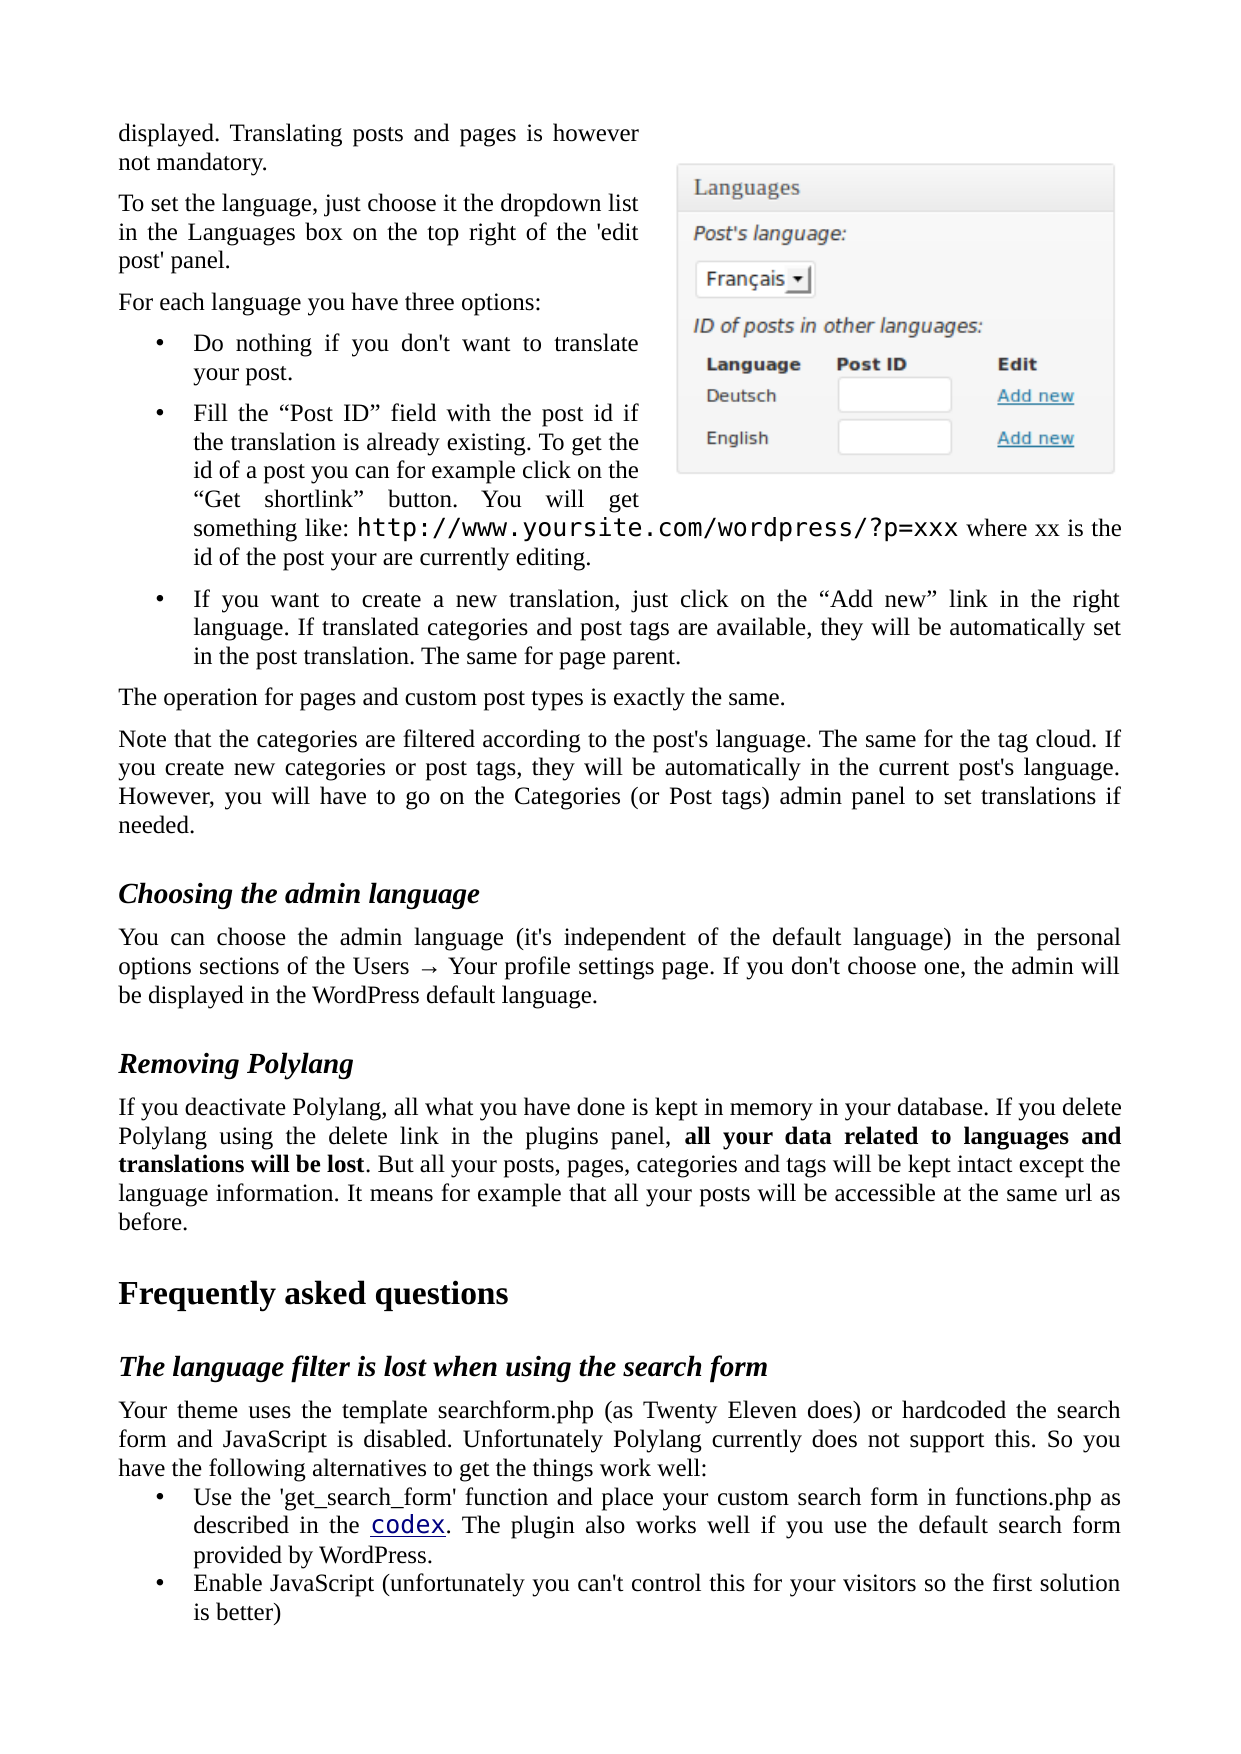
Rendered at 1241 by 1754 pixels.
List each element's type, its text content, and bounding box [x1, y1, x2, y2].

text To set the language, just choose it the dropdown list in the Languages box on the top right of the 'edit post' panel. [118, 188, 669, 274]
list If you want to create a new translation, just click on the “Add new” link in the right language. If translated categories and post tags are available, they will be automatically set in the post translation. The same for page parent. [156, 584, 1122, 670]
text Note that the categories are filtered according to the post's language. The same for the tag cloud. If you create new categories or post tags, they will be automatically in the current post's language. However, you will have to go on the Categories (or Post tags) admin panel to set translations if needed. [118, 724, 1122, 839]
text Your theme uses the template searchform.php (as Twenty Eleven does) or hardcoded the search form and JavaScript is disabled. Unfortunately Polylang currently does not support this. So you have the following alternatives to get the things work well: [118, 1395, 1122, 1482]
text For each language you have three options: [118, 287, 669, 316]
subtitle Choosing the admin language [118, 876, 1122, 910]
text The operation for pages and custom post types is exactly the same. [118, 682, 1122, 711]
list Use the 'get_search_form' function and place your custom search form in functions.php as described in the codex. The plugin also works well if you use the default search form provided by WordPress. [156, 1482, 1122, 1568]
list Enable JavaScript (unfortunately you can't control this for your visitors so the first solution is better) [156, 1568, 1122, 1626]
picture [669, 159, 1123, 482]
subtitle Removing Polylang [118, 1046, 1122, 1079]
subtitle Frequently asked questions [118, 1273, 1122, 1312]
text displayed. Translating posts and pages is however not mandatory. [118, 118, 1122, 176]
list Fill the “Post ID” field with the post id if the translation is already existing. To get the id of a post you can for example click on the “Get shortlink” button. You will get something like: http://www.yoursite.com/wordpress/?p=xxx where xx is the id of the post your are currently editing. [156, 398, 1122, 571]
text You can choose the admin language (it's independent of the default language) in the personal options sections of the Users → Your profile settings page. If you don't choose one, the admin will be displayed in the WordPress default language. [118, 922, 1122, 1008]
list Do nothing if you don't want to translate your post. [156, 328, 669, 386]
text If you deactivate Polylang, all what you have done is kept in memory in your database. If you delete Polylang using the delete link in the plugins panel, all your data related to languages and translations will be lost. But all your posts, pages, categories and tags will be kept intact except the language information. It means for example that all your posts will be accessible at the same url as before. [118, 1092, 1122, 1236]
subtitle The language filter is lost when using the search form [118, 1349, 1122, 1383]
